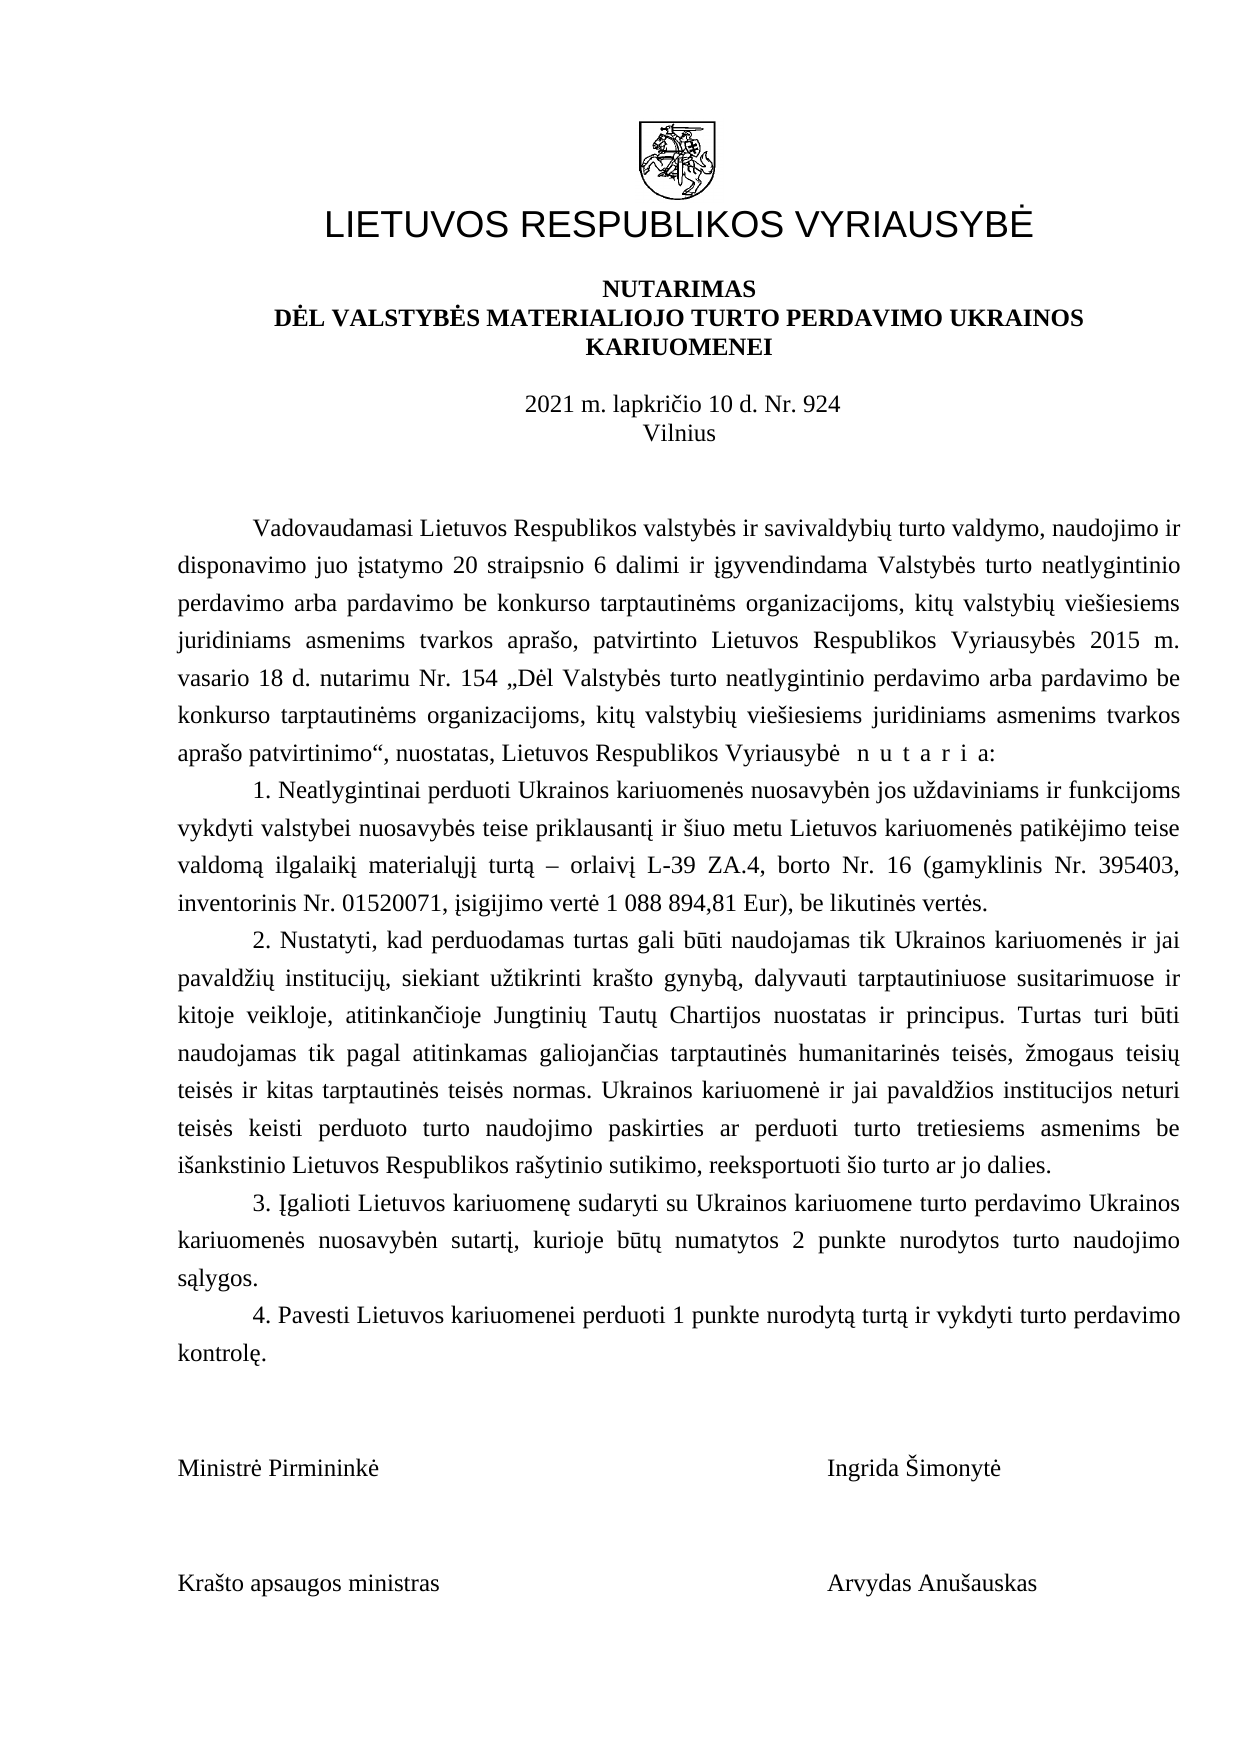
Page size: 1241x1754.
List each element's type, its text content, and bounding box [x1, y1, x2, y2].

text Ministrė Pirmininkė Ingrida Šimonytė [177, 1453, 1181, 1482]
text 1. Neatlygintinai perduoti Ukrainos kariuomenės nuosavybėn jos uždaviniams ir funkcijoms vykdyti valstybei nuosavybės teise priklausantį ir šiuo metu Lietuvos kariuomenės patikėjimo teise valdomą ilgalaikį materialųjį turtą – orlaivį L-39 ZA.4, borto Nr. 16 (gamyklinis Nr. 395403, inventorinis Nr. 01520071, įsigijimo vertė 1 088 894,81 Eur), be likutinės vertės. [177, 767, 1181, 917]
text 2. Nustatyti, kad perduodamas turtas gali būti naudojamas tik Ukrainos kariuomenės ir jai pavaldžių institucijų, siekiant užtikrinti krašto gynybą, dalyvauti tarptautiniuose susitarimuose ir kitoje veikloje, atitinkančioje Jungtinių Tautų Chartijos nuostatas ir principus. Turtas turi būti naudojamas tik pagal atitinkamas galiojančias tarptautinės humanitarinės teisės, žmogaus teisių teisės ir kitas tarptautinės teisės normas. Ukrainos kariuomenė ir jai pavaldžios institucijos neturi teisės keisti perduoto turto naudojimo paskirties ar perduoti turto tretiesiems asmenims be išankstinio Lietuvos Respublikos rašytinio sutikimo, reeksportuoti šio turto ar jo dalies. [177, 917, 1181, 1179]
text DĖL VALSTYBĖS MATERIALIOJO TURTO PERDAVIMO UKRAINOS KARIUOMENEI [177, 303, 1181, 361]
text Krašto apsaugos ministras Arvydas Anušauskas [177, 1568, 1181, 1597]
text 4. Pavesti Lietuvos kariuomenei perduoti 1 punkte nurodytą turtą ir vykdyti turto perdavimo kontrolę. [177, 1292, 1181, 1367]
text Lietuvos Respublikos Vyriausybė [177, 202, 1181, 246]
text 3. Įgalioti Lietuvos kariuomenę sudaryti su Ukrainos kariuomene turto perdavimo Ukrainos kariuomenės nuosavybėn sutartį, kurioje būtų numatytos 2 punkte nurodytos turto naudojimo sąlygos. [177, 1179, 1181, 1292]
text 2021 m. lapkričio 10 d. Nr. 924 [177, 389, 1181, 418]
text Vilnius [177, 418, 1181, 447]
text Vadovaudamasi Lietuvos Respublikos valstybės ir savivaldybių turto valdymo, naudojimo ir disponavimo juo įstatymo 20 straipsnio 6 dalimi ir įgyvendindama Valstybės turto neatlygintinio perdavimo arba pardavimo be konkurso tarptautinėms organizacijoms, kitų valstybių viešiesiems juridiniams asmenims tvarkos aprašo, patvirtinto Lietuvos Respublikos Vyriausybės 2015 m. vasario 18 d. nutarimu Nr. 154 „Dėl Valstybės turto neatlygintinio perdavimo arba pardavimo be konkurso tarptautinėms organizacijoms, kitų valstybių viešiesiems juridiniams asmenims tvarkos aprašo patvirtinimo“, nuostatas, Lietuvos Respublikos Vyriausybė nutaria: [177, 504, 1181, 767]
text nutarimas [177, 274, 1181, 303]
